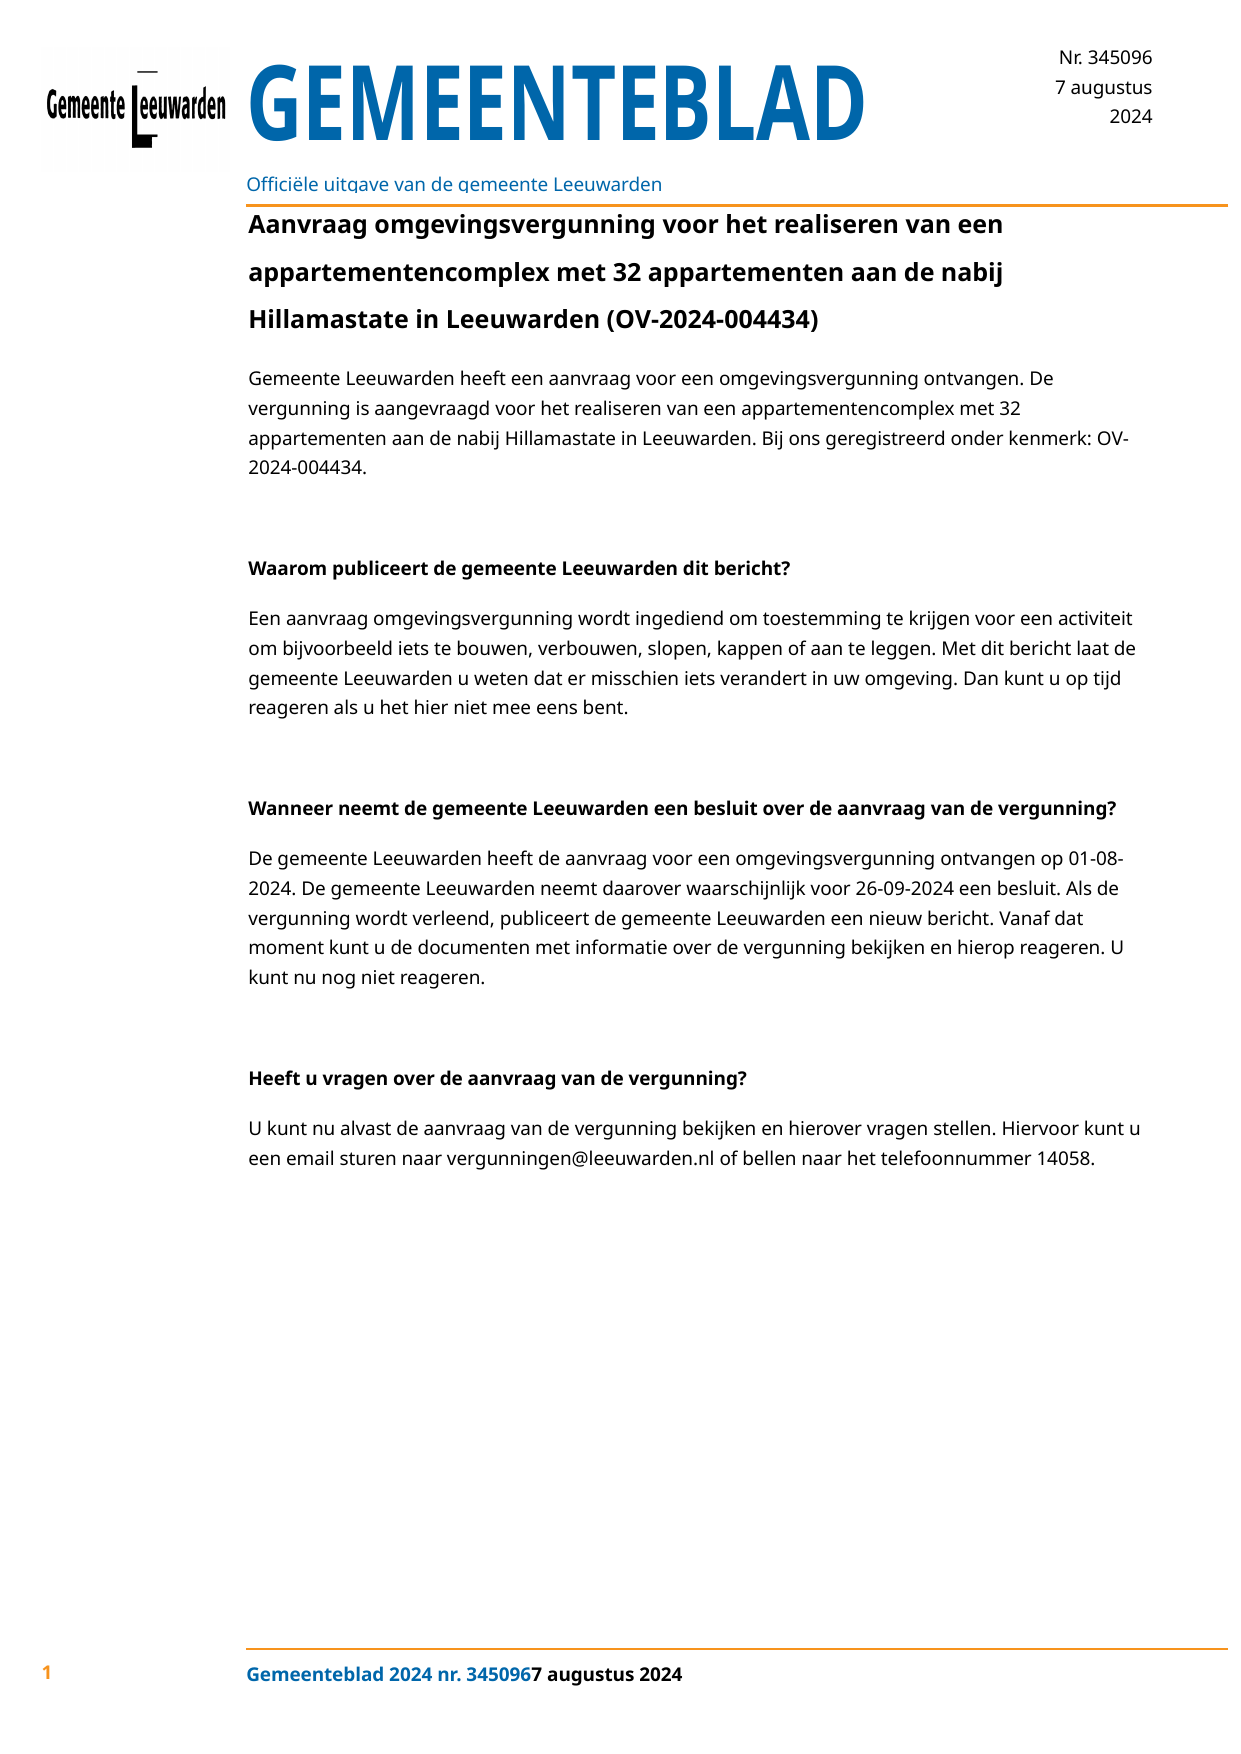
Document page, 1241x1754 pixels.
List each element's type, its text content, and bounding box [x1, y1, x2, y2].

text Een aanvraag omgevingsvergunning wordt ingediend om toestemming te krijgen voor een activiteit om bijvoorbeeld iets te bouwen, verbouwen, slopen, kappen of aan te leggen. Met dit bericht laat de gemeente Leeuwarden u weten dat er misschien iets verandert in uw omgeving. Dan kunt u op tijd reageren als u het hier niet mee eens bent. [248, 606, 1152, 720]
text De gemeente Leeuwarden heeft de aanvraag voor een omgevingsvergunning ontvangen op 01-08-2024. De gemeente Leeuwarden neemt daarover waarschijnlijk voor 26-09-2024 een besluit. Als de vergunning wordt verleend, publiceert de gemeente Leeuwarden een nieuw bericht. Vanaf dat moment kunt u de documenten met informatie over de vergunning bekijken en hierop reageren. U kunt nu nog niet reageren. [248, 846, 1152, 989]
text U kunt nu alvast de aanvraag van de vergunning bekijken en hierover vragen stellen. Hiervoor kunt u een email sturen naar vergunningen@leeuwarden.nl of bellen naar het telefoonnummer 14058. [248, 1115, 1152, 1170]
text Heeft u vragen over de aanvraag van de vergunning? [248, 1065, 1152, 1090]
text Aanvraag omgevingsvergunning voor het realiseren van een appartementencomplex met 32 appartementen aan de nabij Hillamastate in Leeuwarden (OV-2024-004434) [248, 207, 1152, 336]
picture [41, 47, 231, 172]
text Wanneer neemt de gemeente Leeuwarden een besluit over de aanvraag van de vergunning? [248, 795, 1152, 821]
text Gemeente Leeuwarden heeft een aanvraag voor een omgevingsvergunning ontvangen. De vergunning is aangevraagd voor het realiseren van een appartementencomplex met 32 appartementen aan de nabij Hillamastate in Leeuwarden. Bij ons geregistreerd onder kenmerk: OV-2024-004434. [248, 366, 1152, 480]
text Waarom publiceert de gemeente Leeuwarden dit bericht? [248, 555, 1152, 581]
